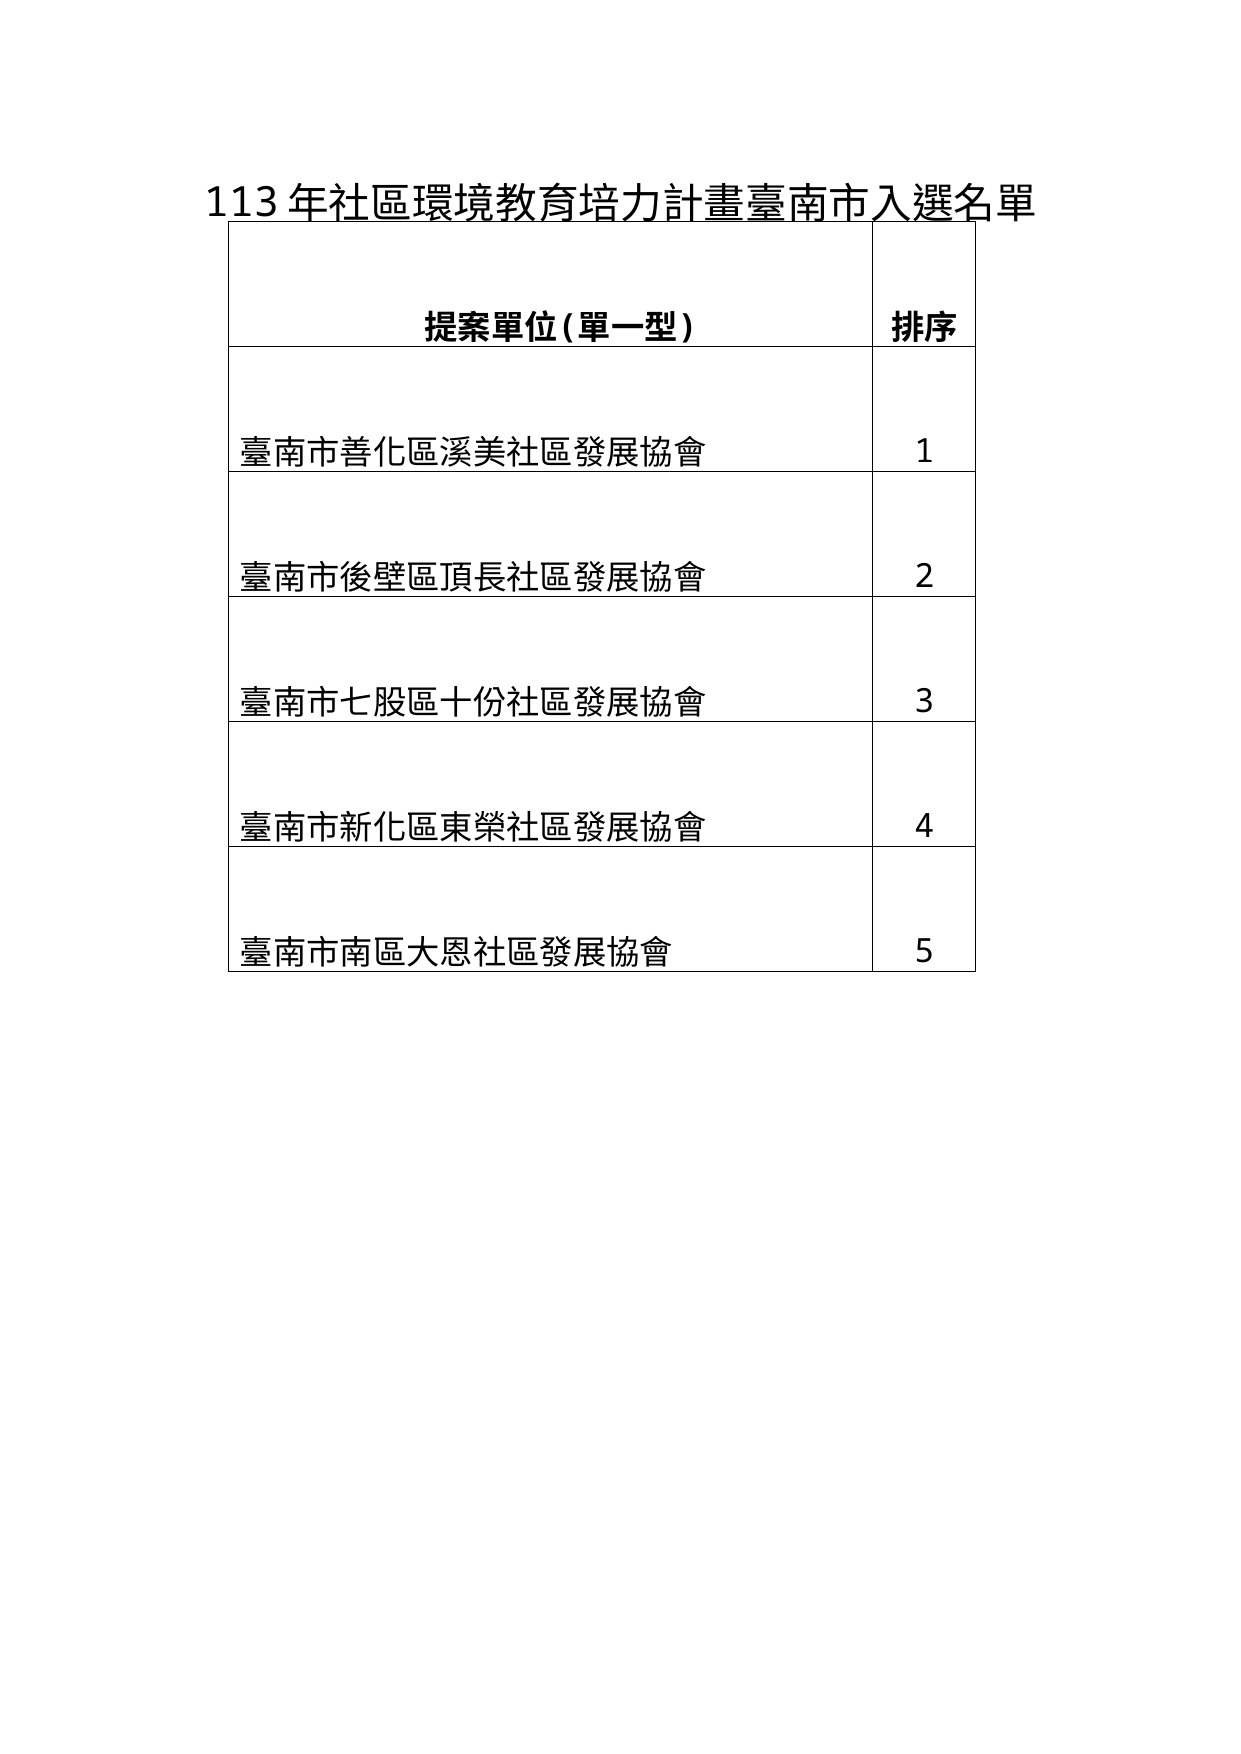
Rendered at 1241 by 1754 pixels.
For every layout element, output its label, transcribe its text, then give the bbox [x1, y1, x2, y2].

table_cell 臺南市善化區溪美社區發展協會 [229, 347, 872, 471]
table_cell 1 [873, 347, 975, 471]
table_cell 臺南市南區大恩社區發展協會 [229, 847, 872, 971]
table_cell 臺南市新化區東榮社區發展協會 [229, 722, 872, 846]
table_header 提案單位(單一型) [229, 222, 872, 346]
table_cell 臺南市後壁區頂長社區發展協會 [229, 472, 872, 596]
table_cell 臺南市七股區十份社區發展協會 [229, 597, 872, 721]
table_cell 4 [873, 722, 975, 846]
text 113年社區環境教育培力計畫臺南市入選名單 [187, 158, 1053, 221]
table_cell 2 [873, 472, 975, 596]
table_cell 3 [873, 597, 975, 721]
table_header 排序 [873, 222, 975, 346]
table_cell 5 [873, 847, 975, 971]
